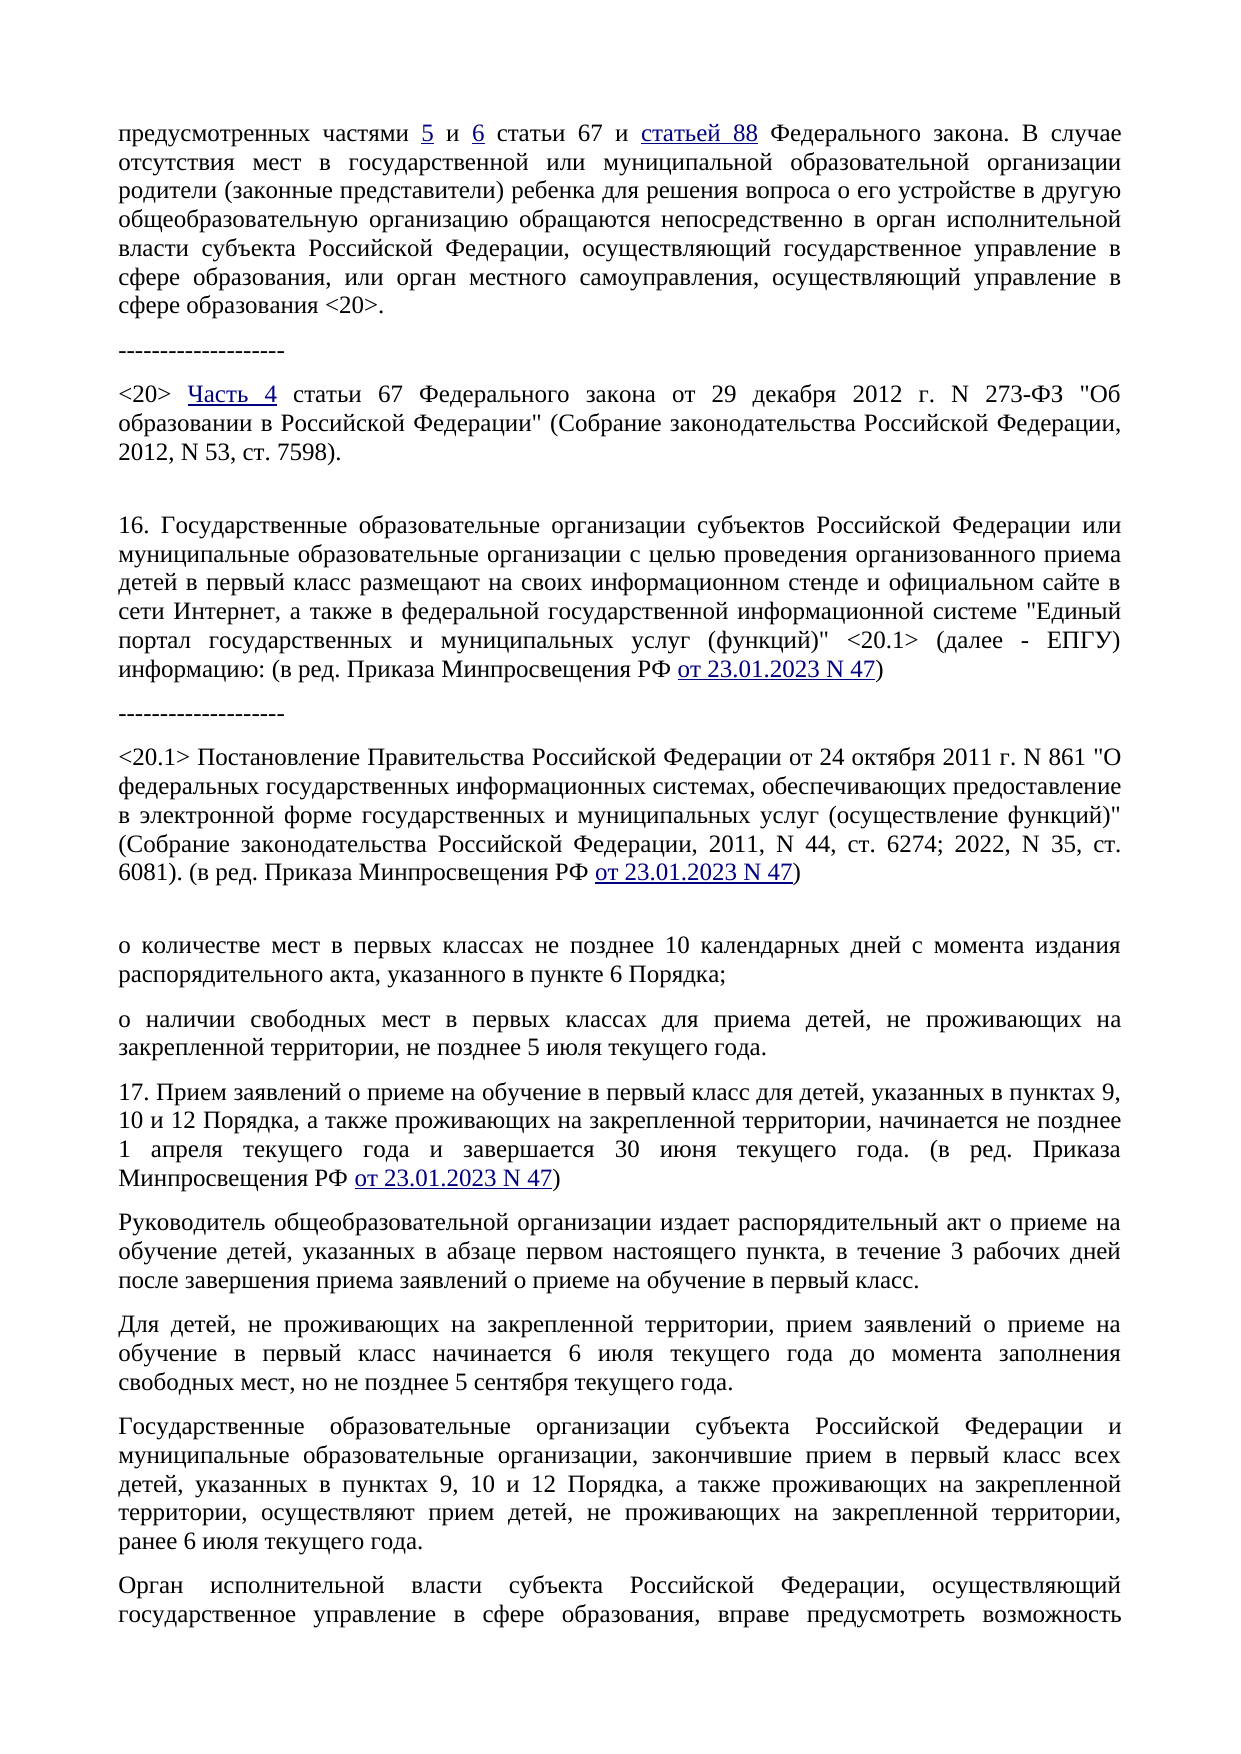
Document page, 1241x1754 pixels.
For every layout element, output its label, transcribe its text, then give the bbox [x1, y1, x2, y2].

text Государственные образовательные организации субъекта Российской Федерации и муниципальные образовательные организации, закончившие прием в первый класс всех детей, указанных в пунктах 9, 10 и 12 Порядка, а также проживающих на закрепленной территории, осуществляют прием детей, не проживающих на закрепленной территории, ранее 6 июля текущего года. [118, 1411, 1122, 1555]
text о количестве мест в первых классах не позднее 10 календарных дней с момента издания распорядительного акта, указанного в пункте 6 Порядка; [118, 931, 1122, 988]
text предусмотренных частями 5 и 6 статьи 67 и статьей 88 Федерального закона. В случае отсутствия мест в государственной или муниципальной образовательной организации родители (законные представители) ребенка для решения вопроса о его устройстве в другую общеобразовательную организацию обращаются непосредственно в орган исполнительной власти субъекта Российской Федерации, осуществляющий государственное управление в сфере образования, или орган местного самоуправления, осуществляющий управление в сфере образования <20>. [118, 118, 1122, 319]
text -------------------- [118, 698, 1122, 727]
text Для детей, не проживающих на закрепленной территории, прием заявлений о приеме на обучение в первый класс начинается 6 июля текущего года до момента заполнения свободных мест, но не позднее 5 сентября текущего года. [118, 1309, 1122, 1396]
text <20.1> Постановление Правительства Российской Федерации от 24 октября 2011 г. N 861 "О федеральных государственных информационных системах, обеспечивающих предоставление в электронной форме государственных и муниципальных услуг (осуществление функций)" (Собрание законодательства Российской Федерации, 2011, N 44, ст. 6274; 2022, N 35, ст. 6081). (в ред. Приказа Минпросвещения РФ от 23.01.2023 N 47) [118, 742, 1122, 886]
text -------------------- [118, 335, 1122, 364]
text о наличии свободных мест в первых классах для приема детей, не проживающих на закрепленной территории, не позднее 5 июля текущего года. [118, 1004, 1122, 1061]
text Орган исполнительной власти субъекта Российской Федерации, осуществляющий государственное управление в сфере образования, вправе предусмотреть возможность [118, 1571, 1122, 1628]
text <20> Часть 4 статьи 67 Федерального закона от 29 декабря 2012 г. N 273-ФЗ "Об образовании в Российской Федерации" (Собрание законодательства Российской Федерации, 2012, N 53, ст. 7598). [118, 379, 1122, 466]
text 16. Государственные образовательные организации субъектов Российской Федерации или муниципальные образовательные организации с целью проведения организованного приема детей в первый класс размещают на своих информационном стенде и официальном сайте в сети Интернет, а также в федеральной государственной информационной системе "Единый портал государственных и муниципальных услуг (функций)" <20.1> (далее - ЕПГУ) информацию: (в ред. Приказа Минпросвещения РФ от 23.01.2023 N 47) [118, 510, 1122, 682]
text Руководитель общеобразовательной организации издает распорядительный акт о приеме на обучение детей, указанных в абзаце первом настоящего пункта, в течение 3 рабочих дней после завершения приема заявлений о приеме на обучение в первый класс. [118, 1207, 1122, 1294]
text 17. Прием заявлений о приеме на обучение в первый класс для детей, указанных в пунктах 9, 10 и 12 Порядка, а также проживающих на закрепленной территории, начинается не позднее 1 апреля текущего года и завершается 30 июня текущего года. (в ред. Приказа Минпросвещения РФ от 23.01.2023 N 47) [118, 1077, 1122, 1192]
